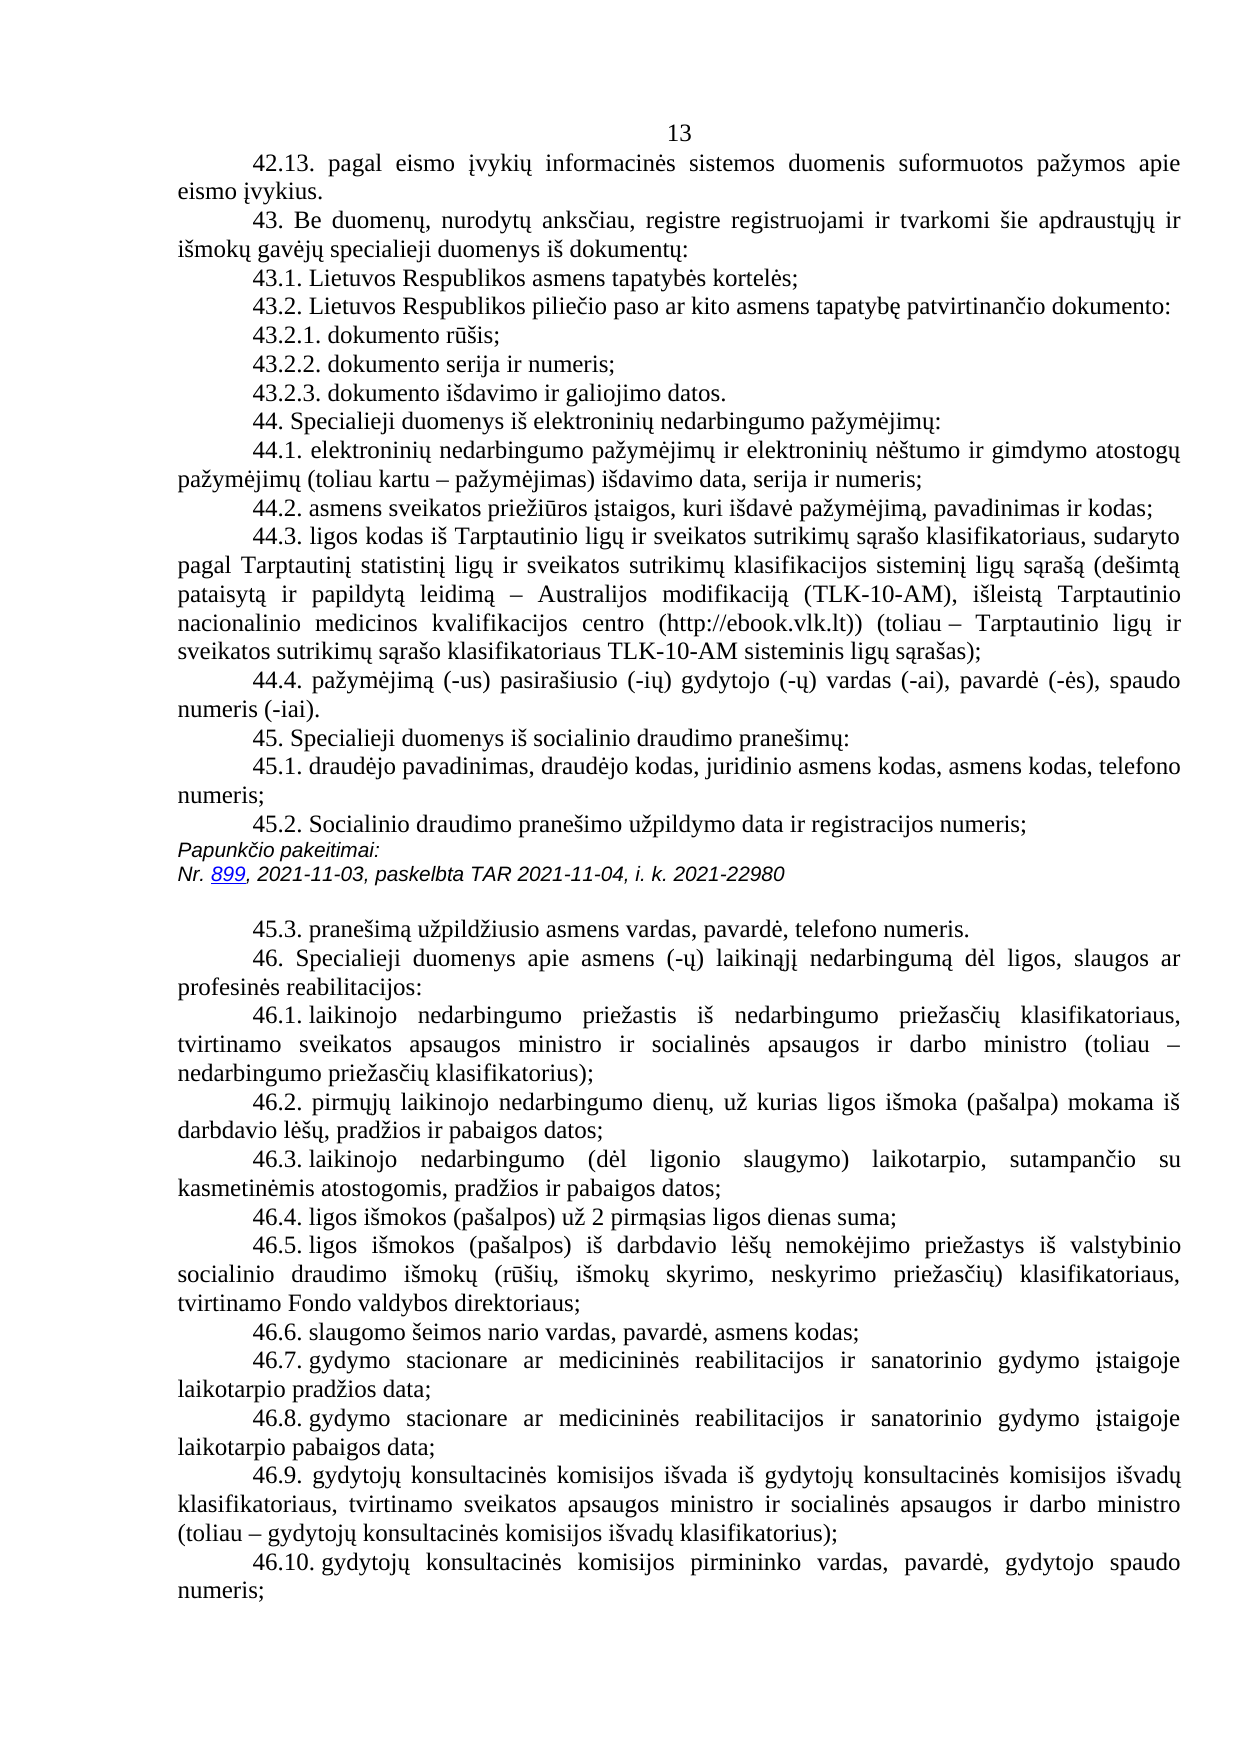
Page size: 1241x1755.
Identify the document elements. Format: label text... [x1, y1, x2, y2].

text 43.2.2. dokumento serija ir numeris; [177, 349, 1181, 378]
text 43. Be duomenų, nurodytų anksčiau, registre registruojami ir tvarkomi šie apdraustųjų ir išmokų gavėjų specialieji duomenys iš dokumentų: [177, 205, 1181, 263]
text 45.2. Socialinio draudimo pranešimo užpildymo data ir registracijos numeris; [177, 809, 1181, 838]
text Papunkčio pakeitimai: [177, 838, 1181, 862]
text 43.1. Lietuvos Respublikos asmens tapatybės kortelės; [177, 263, 1181, 291]
text 46.10. gydytojų konsultacinės komisijos pirmininko vardas, pavardė, gydytojo spaudo numeris; [177, 1547, 1181, 1604]
text 46.3. laikinojo nedarbingumo (dėl ligonio slaugymo) laikotarpio, sutampančio su kasmetinėmis atostogomis, pradžios ir pabaigos datos; [177, 1144, 1181, 1202]
text Nr. 899, 2021-11-03, paskelbta TAR 2021-11-04, i. k. 2021-22980 [177, 862, 1181, 886]
text 43.2.1. dokumento rūšis; [177, 320, 1181, 349]
text 44.4. pažymėjimą (-us) pasirašiusio (-ių) gydytojo (-ų) vardas (-ai), pavardė (-ės), spaudo numeris (-iai). [177, 665, 1181, 723]
text 46.9. gydytojų konsultacinės komisijos išvada iš gydytojų konsultacinės komisijos išvadų klasifikatoriaus, tvirtinamo sveikatos apsaugos ministro ir socialinės apsaugos ir darbo ministro (toliau – gydytojų konsultacinės komisijos išvadų klasifikatorius); [177, 1461, 1181, 1547]
text 46.4. ligos išmokos (pašalpos) už 2 pirmąsias ligos dienas suma; [177, 1202, 1181, 1231]
text 44.3. ligos kodas iš Tarptautinio ligų ir sveikatos sutrikimų sąrašo klasifikatoriaus, sudaryto pagal Tarptautinį statistinį ligų ir sveikatos sutrikimų klasifikacijos sisteminį ligų sąrašą (dešimtą pataisytą ir papildytą leidimą – Australijos modifikaciją (TLK-10-AM), išleistą Tarptautinio nacionalinio medicinos kvalifikacijos centro (http://ebook.vlk.lt)) (toliau – Tarptautinio ligų ir sveikatos sutrikimų sąrašo klasifikatoriaus TLK-10-AM sisteminis ligų sąrašas); [177, 521, 1181, 665]
text 46.7. gydymo stacionare ar medicininės reabilitacijos ir sanatorinio gydymo įstaigoje laikotarpio pradžios data; [177, 1346, 1181, 1403]
text 45. Specialieji duomenys iš socialinio draudimo pranešimų: [177, 723, 1181, 751]
text 46. Specialieji duomenys apie asmens (-ų) laikinąjį nedarbingumą dėl ligos, slaugos ar profesinės reabilitacijos: [177, 943, 1181, 1001]
text 44. Specialieji duomenys iš elektroninių nedarbingumo pažymėjimų: [177, 406, 1181, 435]
text 46.2. pirmųjų laikinojo nedarbingumo dienų, už kurias ligos išmoka (pašalpa) mokama iš darbdavio lėšų, pradžios ir pabaigos datos; [177, 1087, 1181, 1144]
text 45.1. draudėjo pavadinimas, draudėjo kodas, juridinio asmens kodas, asmens kodas, telefono numeris; [177, 751, 1181, 809]
text 46.1. laikinojo nedarbingumo priežastis iš nedarbingumo priežasčių klasifikatoriaus, tvirtinamo sveikatos apsaugos ministro ir socialinės apsaugos ir darbo ministro (toliau – nedarbingumo priežasčių klasifikatorius); [177, 1001, 1181, 1087]
text 42.13. pagal eismo įvykių informacinės sistemos duomenis suformuotos pažymos apie eismo įvykius. [177, 148, 1181, 205]
text 43.2.3. dokumento išdavimo ir galiojimo datos. [177, 378, 1181, 406]
text 45.3. pranešimą užpildžiusio asmens vardas, pavardė, telefono numeris. [177, 914, 1181, 943]
text 44.2. asmens sveikatos priežiūros įstaigos, kuri išdavė pažymėjimą, pavadinimas ir kodas; [177, 493, 1181, 521]
text 44.1. elektroninių nedarbingumo pažymėjimų ir elektroninių nėštumo ir gimdymo atostogų pažymėjimų (toliau kartu – pažymėjimas) išdavimo data, serija ir numeris; [177, 435, 1181, 493]
text 46.8. gydymo stacionare ar medicininės reabilitacijos ir sanatorinio gydymo įstaigoje laikotarpio pabaigos data; [177, 1403, 1181, 1461]
text 43.2. Lietuvos Respublikos piliečio paso ar kito asmens tapatybę patvirtinančio dokumento: [177, 291, 1181, 320]
text 46.5. ligos išmokos (pašalpos) iš darbdavio lėšų nemokėjimo priežastys iš valstybinio socialinio draudimo išmokų (rūšių, išmokų skyrimo, neskyrimo priežasčių) klasifikatoriaus, tvirtinamo Fondo valdybos direktoriaus; [177, 1231, 1181, 1317]
text 46.6. slaugomo šeimos nario vardas, pavardė, asmens kodas; [177, 1317, 1181, 1346]
